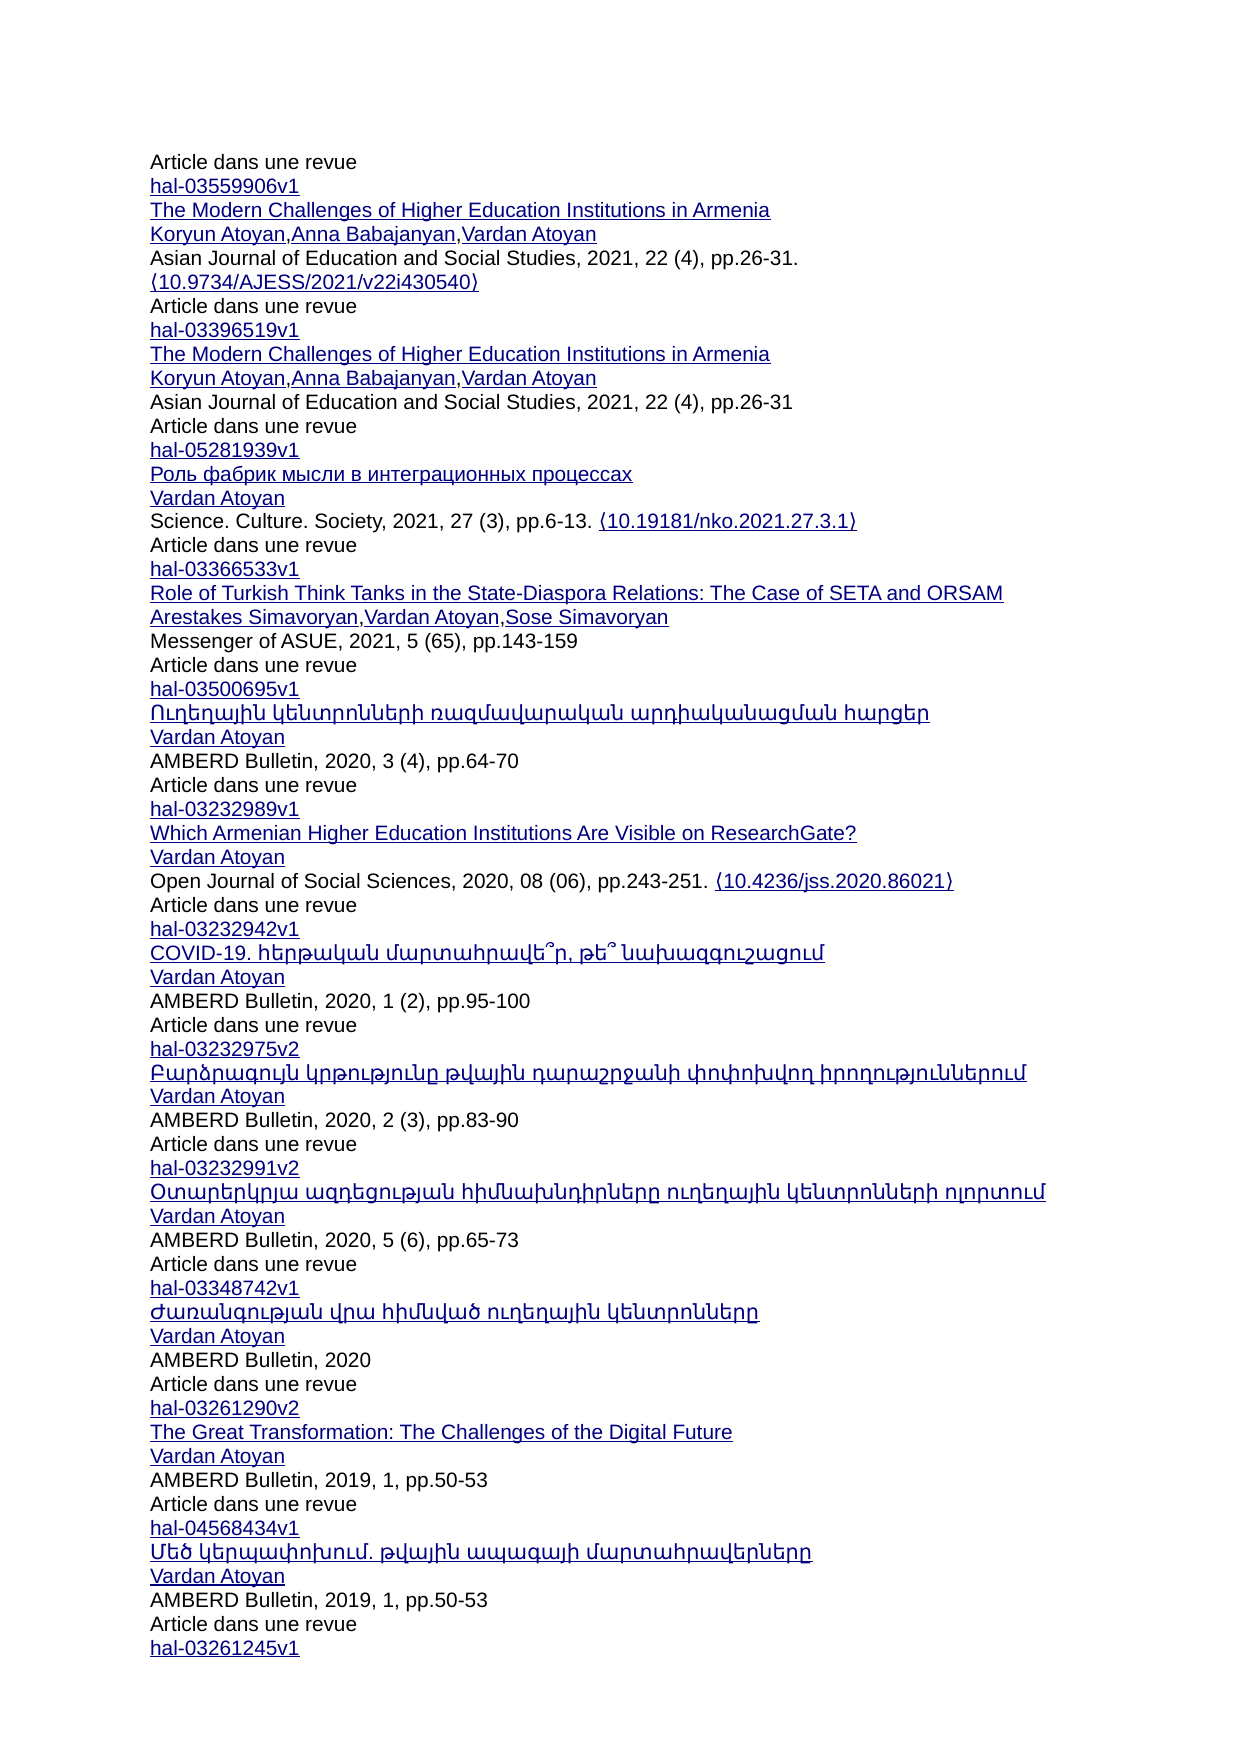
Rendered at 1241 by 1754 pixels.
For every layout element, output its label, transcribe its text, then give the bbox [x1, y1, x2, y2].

table_cell Role of Turkish Think Tanks in the State-Diaspora Relations: The Case of SETA and ORSAM Arestakes Simavoryan,Vardan Atoyan,Sose Simavoryan Messenger of ASUE, 2021, 5 (65), pp.143-159 Article dans une revue hal-03500695v1 [150, 581, 1090, 701]
table_cell Ուղեղային կենտրոնների ռազմավարական արդիականացման հարցեր Vardan Atoyan AMBERD Bulletin, 2020, 3 (4), pp.64-70 Article dans une revue hal-03232989v1 [150, 701, 1090, 821]
table_cell COVID-19. հերթական մարտահրավե՞ր, թե՞ նախազգուշացում Vardan Atoyan AMBERD Bulletin, 2020, 1 (2), pp.95-100 Article dans une revue hal-03232975v2 [150, 941, 1090, 1060]
table_cell The Great Transformation: The Challenges of the Digital Future Vardan Atoyan AMBERD Bulletin, 2019, 1, pp.50-53 Article dans une revue hal-04568434v1 [150, 1420, 1090, 1539]
table_cell Article dans une revue hal-03559906v1 [150, 150, 1090, 198]
table_cell Բարձրագույն կրթությունը թվային դարաշրջանի փոփոխվող իրողություններում Vardan Atoyan AMBERD Bulletin, 2020, 2 (3), pp.83-90 Article dans une revue hal-03232991v2 [150, 1060, 1090, 1180]
table_cell The Modern Challenges of Higher Education Institutions in Armenia Koryun Atoyan,Anna Babajanyan,Vardan Atoyan Asian Journal of Education and Social Studies, 2021, 22 (4), pp.26-31 Article dans une revue hal-05281939v1 [150, 342, 1090, 461]
table_cell Օտարերկրյա ազդեցության հիմնախնդիրները ուղեղային կենտրոնների ոլորտում Vardan Atoyan AMBERD Bulletin, 2020, 5 (6), pp.65-73 Article dans une revue hal-03348742v1 [150, 1180, 1090, 1300]
table_cell Մեծ կերպափոխում. թվային ապագայի մարտահրավերները Vardan Atoyan AMBERD Bulletin, 2019, 1, pp.50-53 Article dans une revue hal-03261245v1 [150, 1540, 1090, 1659]
table_cell Ժառանգության վրա հիմնված ուղեղային կենտրոնները Vardan Atoyan AMBERD Bulletin, 2020 Article dans une revue hal-03261290v2 [150, 1300, 1090, 1420]
table_cell The Modern Challenges of Higher Education Institutions in Armenia Koryun Atoyan,Anna Babajanyan,Vardan Atoyan Asian Journal of Education and Social Studies, 2021, 22 (4), pp.26-31. ⟨10.9734/AJESS/2021/v22i430540⟩ Article dans une revue hal-03396519v1 [150, 198, 1090, 342]
table_cell Роль фабрик мысли в интеграционных процессах Vardan Atoyan Science. Culture. Society, 2021, 27 (3), pp.6-13. ⟨10.19181/nko.2021.27.3.1⟩ Article dans une revue hal-03366533v1 [150, 461, 1090, 581]
table_cell Which Armenian Higher Education Institutions Are Visible on ResearchGate? Vardan Atoyan Open Journal of Social Sciences, 2020, 08 (06), pp.243-251. ⟨10.4236/jss.2020.86021⟩ Article dans une revue hal-03232942v1 [150, 821, 1090, 941]
